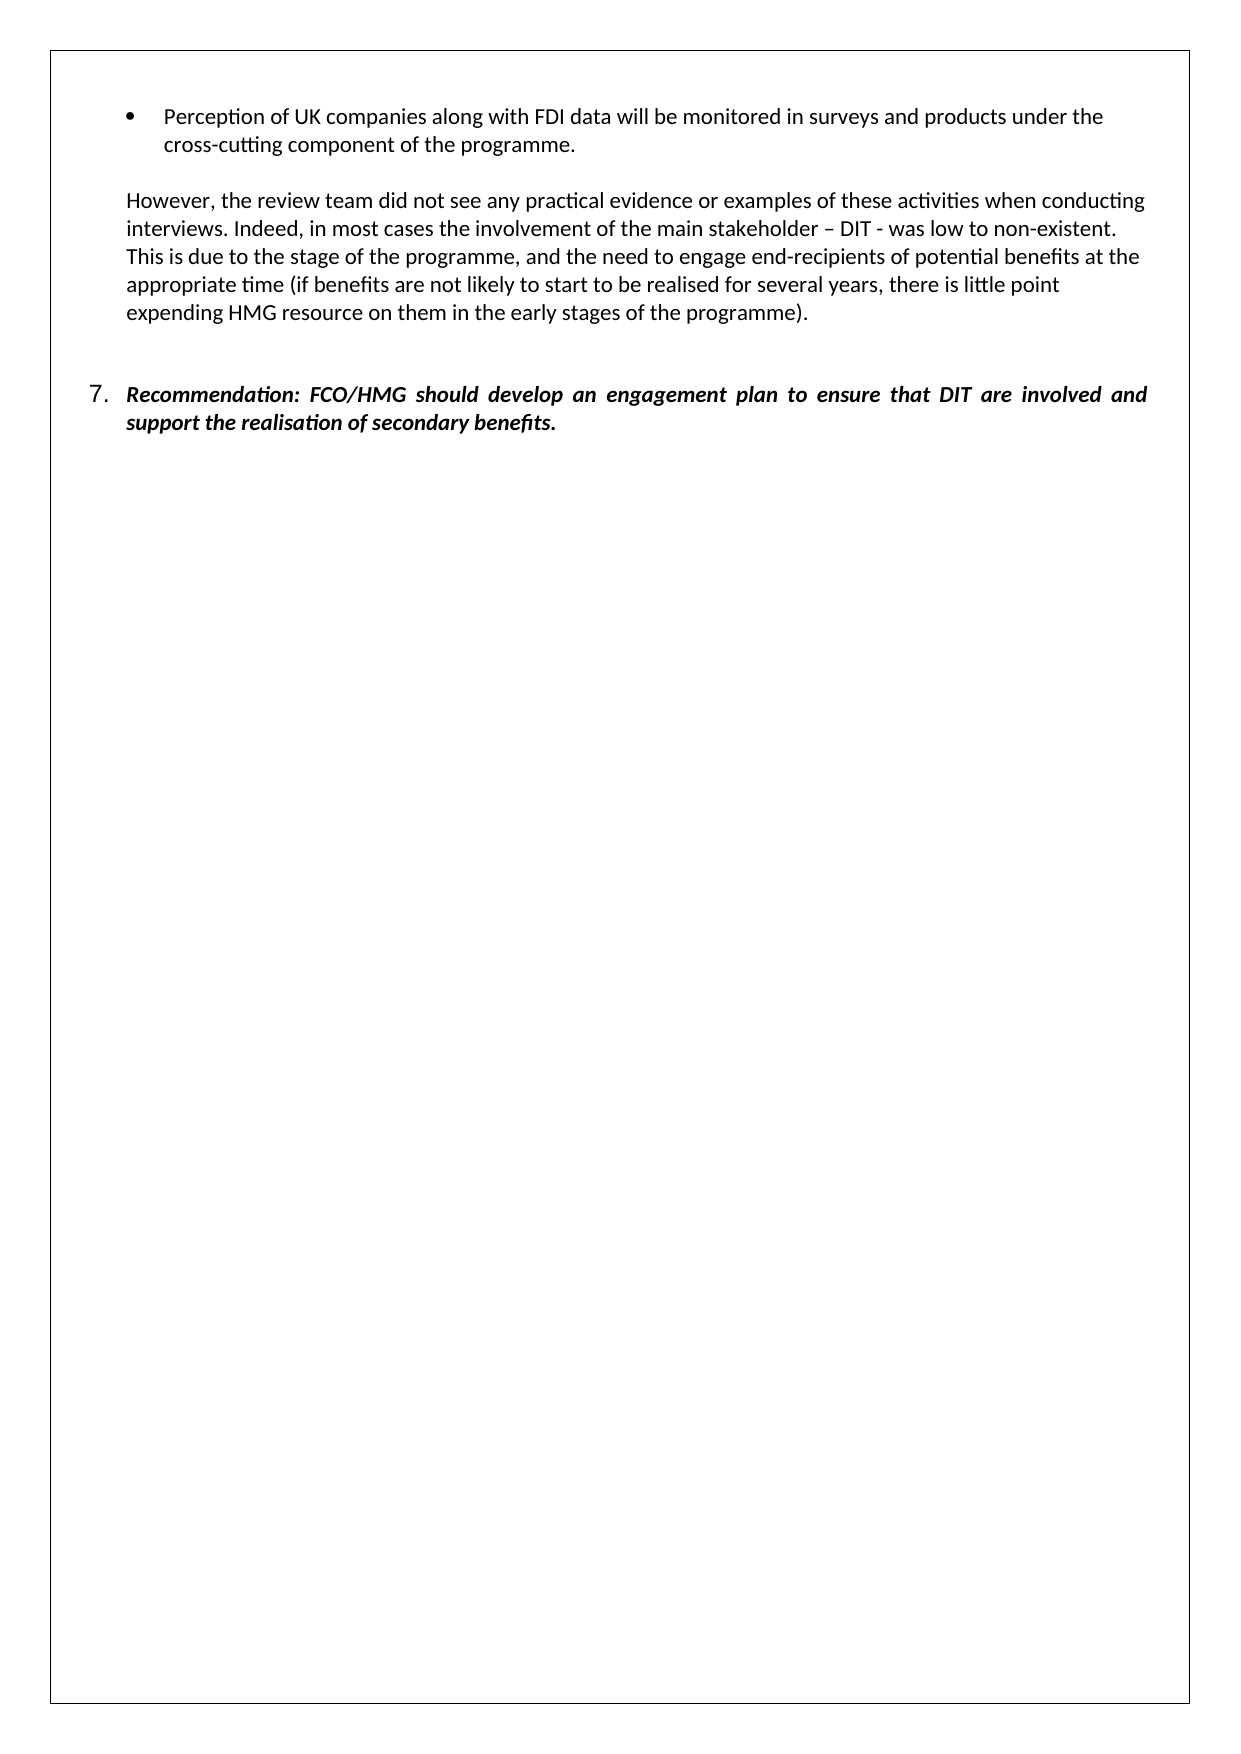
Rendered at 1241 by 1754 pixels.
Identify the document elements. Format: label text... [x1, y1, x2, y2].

list Perception of UK companies along with FDI data will be monitored in surveys and products under the cross-cutting component of the programme. [126, 102, 1152, 158]
list Recommendation: FCO/HMG should develop an engagement plan to ensure that DIT are involved and support the realisation of secondary benefits. [89, 379, 1152, 436]
list However, the review team did not see any practical evidence or examples of these activities when conducting interviews. Indeed, in most cases the involvement of the main stakeholder – DIT - was low to non-existent. This is due to the stage of the programme, and the need to engage end-recipients of potential benefits at the appropriate time (if benefits are not likely to start to be realised for several years, there is little point expending HMG resource on them in the early stages of the programme). [126, 186, 1152, 326]
